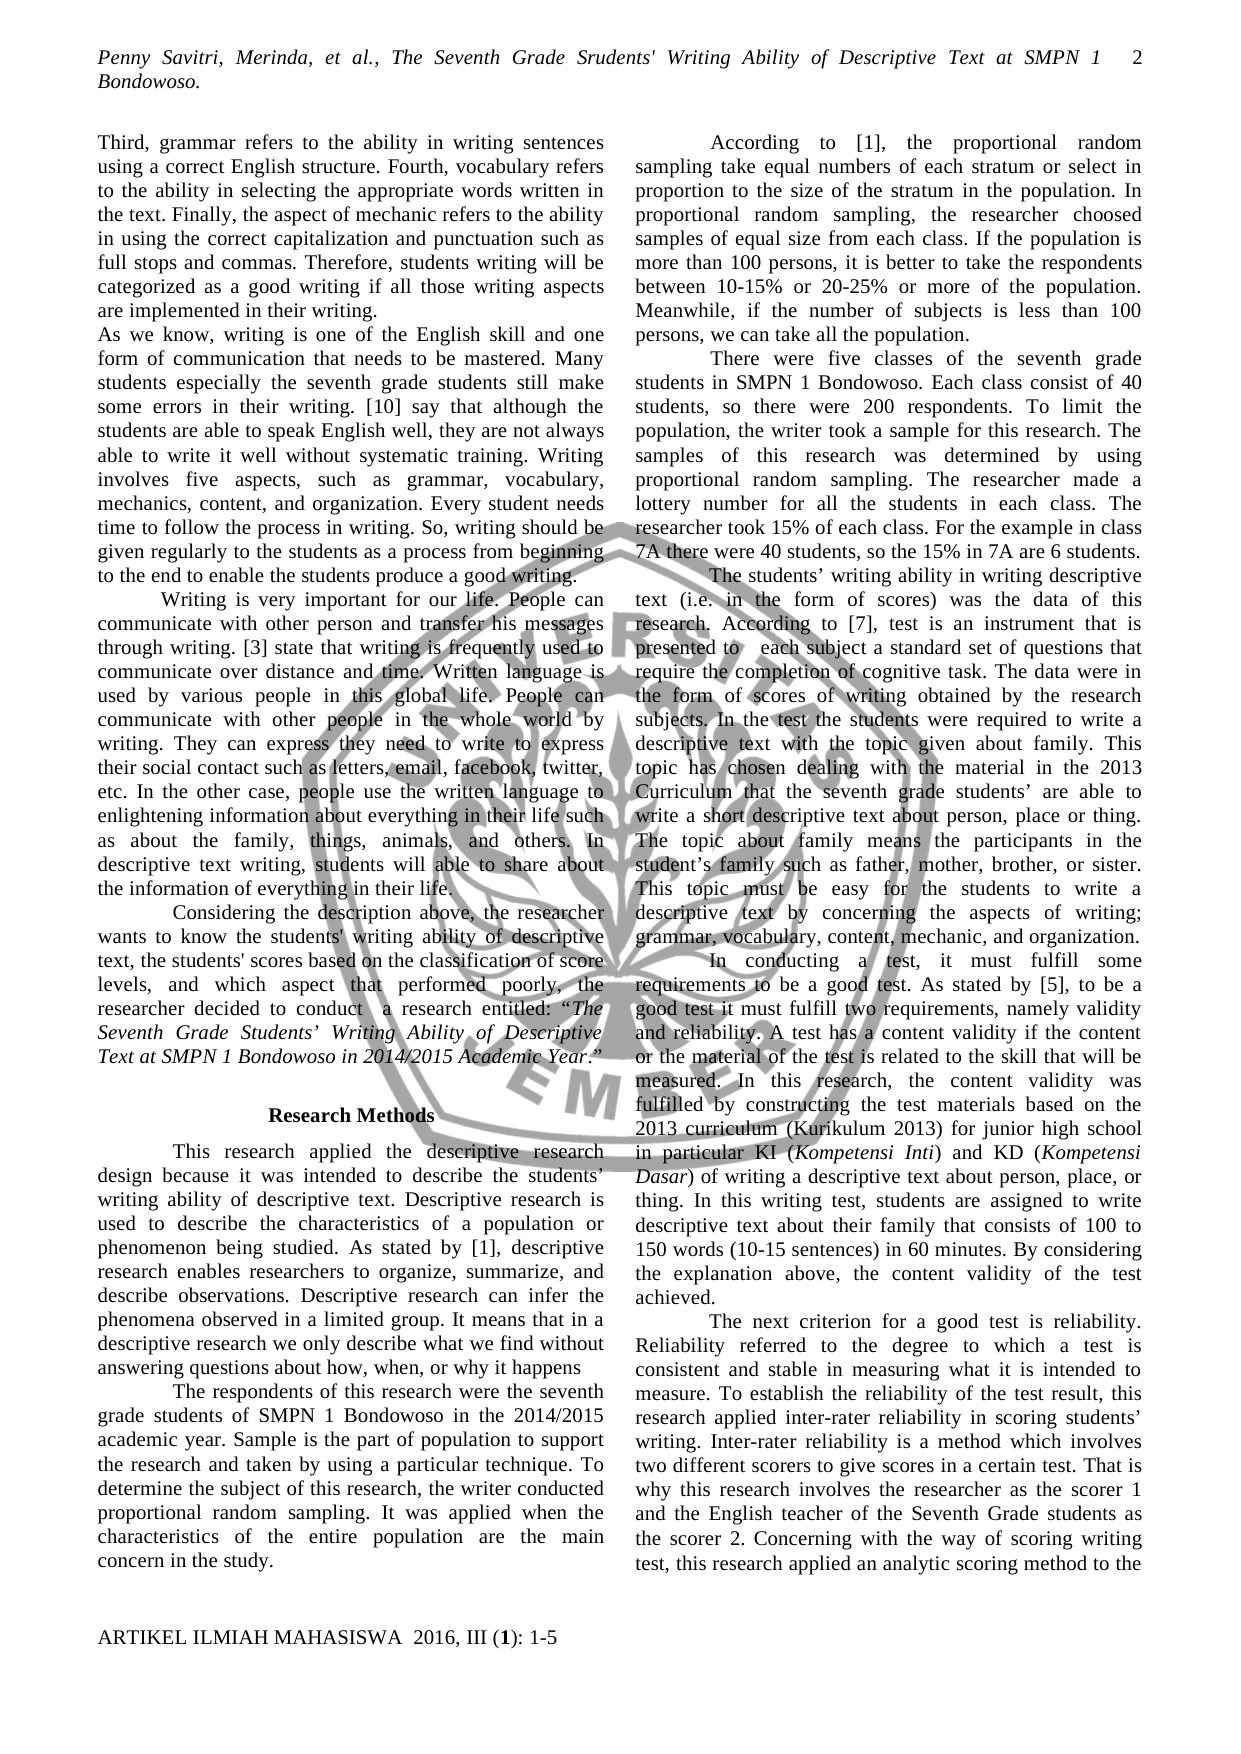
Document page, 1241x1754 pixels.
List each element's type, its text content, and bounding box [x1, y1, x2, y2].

text This research applied the descriptive research design because it was intended to describe the students’ writing ability of descriptive text. Descriptive research is used to describe the characteristics of a population or phenomenon being studied. As stated by [1], descriptive research enables researchers to organize, summarize, and describe observations. Descriptive research can infer the phenomena observed in a limited group. It means that in a descriptive research we only describe what we find without answering questions about how, when, or why it happens [97, 1138, 605, 1379]
text As we know, writing is one of the English skill and one form of communication that needs to be mastered. Many students especially the seventh grade students still make some errors in their writing. [10] say that although the students are able to speak English well, they are not always able to write it well without systematic training. Writing involves five aspects, such as grammar, vocabulary, mechanics, content, and organization. Every student needs time to follow the process in writing. So, writing should be given regularly to the students as a process from beginning to the end to enable the students produce a good writing. [97, 322, 605, 587]
text Writing is very important for our life. People can communicate with other person and transfer his messages through writing. [3] state that writing is frequently used to communicate over distance and time. Written language is used by various people in this global life. People can communicate with other people in the whole world by writing. They can express they need to write to express their social contact such as letters, email, facebook, twitter, etc. In the other case, people use the written language to enlightening information about everything in their life such as about the family, things, animals, and others. In descriptive text writing, students will able to share about the information of everything in their life. [97, 587, 605, 899]
text Research Methods [97, 1102, 605, 1127]
text Considering the description above, the researcher wants to know the students' writing ability of descriptive text, the students' scores based on the classification of score levels, and which aspect that performed poorly, the researcher decided to conduct a research entitled: “The Seventh Grade Students’ Writing Ability of Descriptive Text at SMPN 1 Bondowoso in 2014/2015 Academic Year.” [97, 899, 605, 1068]
text Third, grammar refers to the ability in writing sentences using a correct English structure. Fourth, vocabulary refers to the ability in selecting the appropriate words written in the text. Finally, the aspect of mechanic refers to the ability in using the correct capitalization and punctuation such as full stops and commas. Therefore, students writing will be categorized as a good writing if all those writing aspects are implemented in their writing. [97, 129, 605, 322]
text The students’ writing ability in writing descriptive text (i.e. in the form of scores) was the data of this research. According to [7], test is an instrument that is presented to each subject a standard set of questions that require the completion of cognitive task. The data were in the form of scores of writing obtained by the research subjects. In the test the students were required to write a descriptive text with the topic given about family. This topic has chosen dealing with the material in the 2013 Curriculum that the seventh grade students’ are able to write a short descriptive text about person, place or thing. The topic about family means the participants in the student’s family such as father, mother, brother, or sister. This topic must be easy for the students to write a descriptive text by concerning the aspects of writing; grammar, vocabulary, content, mechanic, and organization. [635, 563, 1143, 948]
text The next criterion for a good test is reliability. Reliability referred to the degree to which a test is consistent and stable in measuring what it is intended to measure. To establish the reliability of the test result, this research applied inter-rater reliability in scoring students’ writing. Inter-rater reliability is a method which involves two different scorers to give scores in a certain test. That is why this research involves the researcher as the scorer 1 and the English teacher of the Seventh Grade students as the scorer 2. Concerning with the way of scoring writing test, this research applied an analytic scoring method to the [635, 1309, 1143, 1575]
picture [229, 447, 635, 1247]
text According to [1], the proportional random sampling take equal numbers of each stratum or select in proportion to the size of the stratum in the population. In proportional random sampling, the researcher choosed samples of equal size from each class. If the population is more than 100 persons, it is better to take the respondents between 10-15% or 20-25% or more of the population. Meanwhile, if the number of subjects is less than 100 persons, we can take all the population. [635, 129, 1143, 346]
text The respondents of this research were the seventh grade students of SMPN 1 Bondowoso in the 2014/2015 academic year. Sample is the part of population to support the research and taken by using a particular technique. To determine the subject of this research, the writer conducted proportional random sampling. It was applied when the characteristics of the entire population are the main concern in the study. [97, 1379, 605, 1572]
text There were five classes of the seventh grade students in SMPN 1 Bondowoso. Each class consist of 40 students, so there were 200 respondents. To limit the population, the writer took a sample for this research. The samples of this research was determined by using proportional random sampling. The researcher made a lottery number for all the students in each class. The researcher took 15% of each class. For the example in class 7A there were 40 students, so the 15% in 7A are 6 students. [635, 346, 1143, 563]
text In conducting a test, it must fulfill some requirements to be a good test. As stated by [5], to be a good test it must fulfill two requirements, namely validity and reliability. A test has a content validity if the content or the material of the test is related to the skill that will be measured. In this research, the content validity was fulfilled by constructing the test materials based on the 2013 curriculum (Kurikulum 2013) for junior high school in particular KI (Kompetensi Inti) and KD (Kompetensi Dasar) of writing a descriptive text about person, place, or thing. In this writing test, students are assigned to write descriptive text about their family that consists of 100 to 150 words (10-15 sentences) in 60 minutes. By considering the explanation above, the content validity of the test achieved. [635, 948, 1143, 1309]
